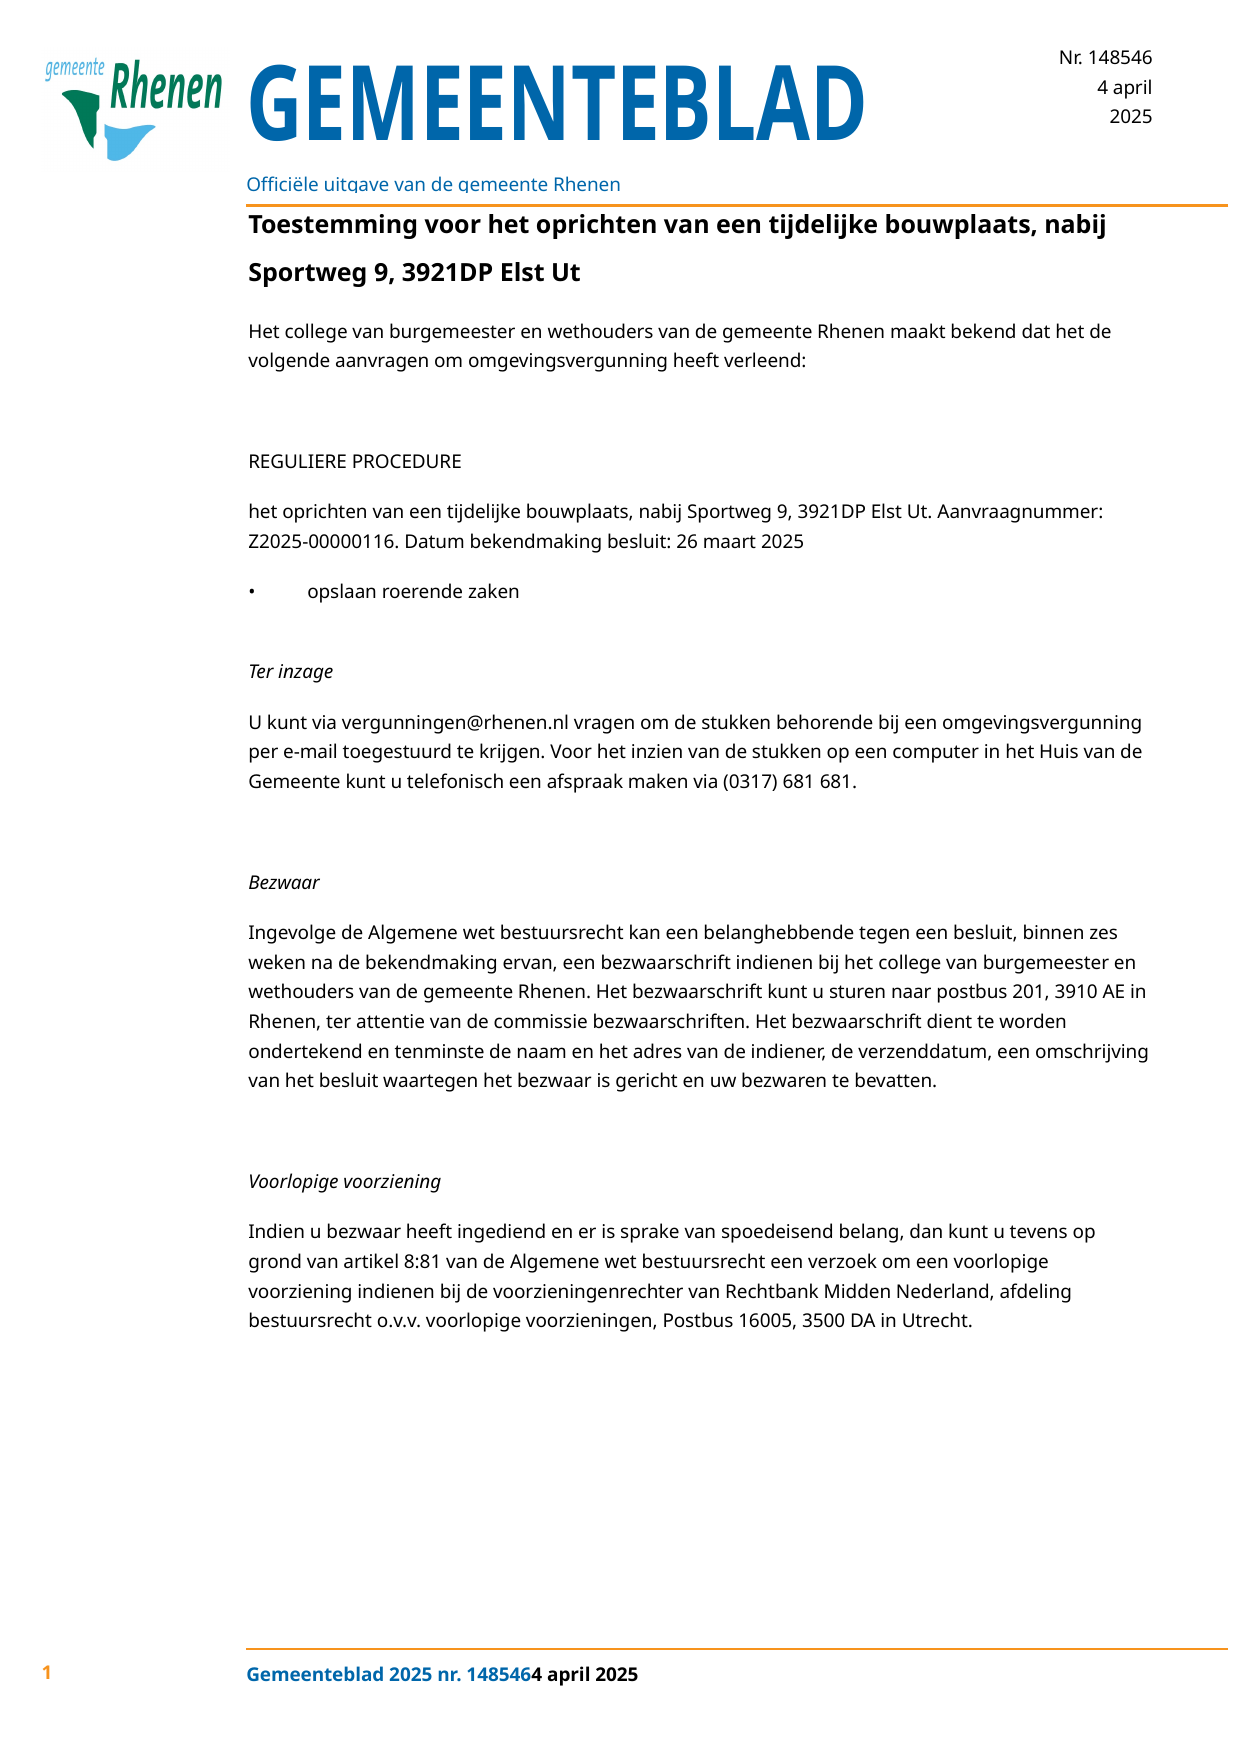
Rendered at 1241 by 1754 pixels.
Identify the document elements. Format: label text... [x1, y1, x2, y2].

text het oprichten van een tijdelijke bouwplaats, nabij Sportweg 9, 3921DP Elst Ut. Aanvraagnummer: Z2025-00000116. Datum bekendmaking besluit: 26 maart 2025 [248, 499, 1152, 554]
text Bezwaar [248, 869, 1152, 895]
text Voorlopige voorziening [248, 1168, 1152, 1194]
text Toestemming voor het oprichten van een tijdelijke bouwplaats, nabij Sportweg 9, 3921DP Elst Ut [248, 207, 1152, 288]
text REGULIERE PROCEDURE [248, 448, 1152, 474]
text Het college van burgemeester en wethouders van de gemeente Rhenen maakt bekend dat het de volgende aanvragen om omgevingsvergunning heeft verleend: [248, 318, 1152, 373]
text Indien u bezwaar heeft ingediend en er is sprake van spoedeisend belang, dan kunt u tevens op grond van artikel 8:81 van de Algemene wet bestuursrecht een verzoek om een voorlopige voorziening indienen bij de voorzieningenrechter van Rechtbank Midden Nederland, afdeling bestuursrecht o.v.v. voorlopige voorzieningen, Postbus 16005, 3500 DA in Utrecht. [248, 1219, 1152, 1333]
text U kunt via vergunningen@rhenen.nl vragen om de stukken behorende bij een omgevingsvergunning per e-mail toegestuurd te krijgen. Voor het inzien van de stukken op een computer in het Huis van de Gemeente kunt u telefonisch een afspraak maken via (0317) 681 681. [248, 709, 1152, 794]
picture [41, 47, 231, 172]
text Ingevolge de Algemene wet bestuursrecht kan een belanghebbende tegen een besluit, binnen zes weken na de bekendmaking ervan, een bezwaarschrift indienen bij het college van burgemeester en wethouders van de gemeente Rhenen. Het bezwaarschrift kunt u sturen naar postbus 201, 3910 AE in Rhenen, ter attentie van de commissie bezwaarschriften. Het bezwaarschrift dient te worden ondertekend en tenminste de naam en het adres van de indiener, de verzenddatum, een omschrijving van het besluit waartegen het bezwaar is gericht en uw bezwaren te bevatten. [248, 919, 1152, 1093]
list opslaan roerende zaken [248, 579, 1152, 604]
text Ter inzage [248, 659, 1152, 684]
